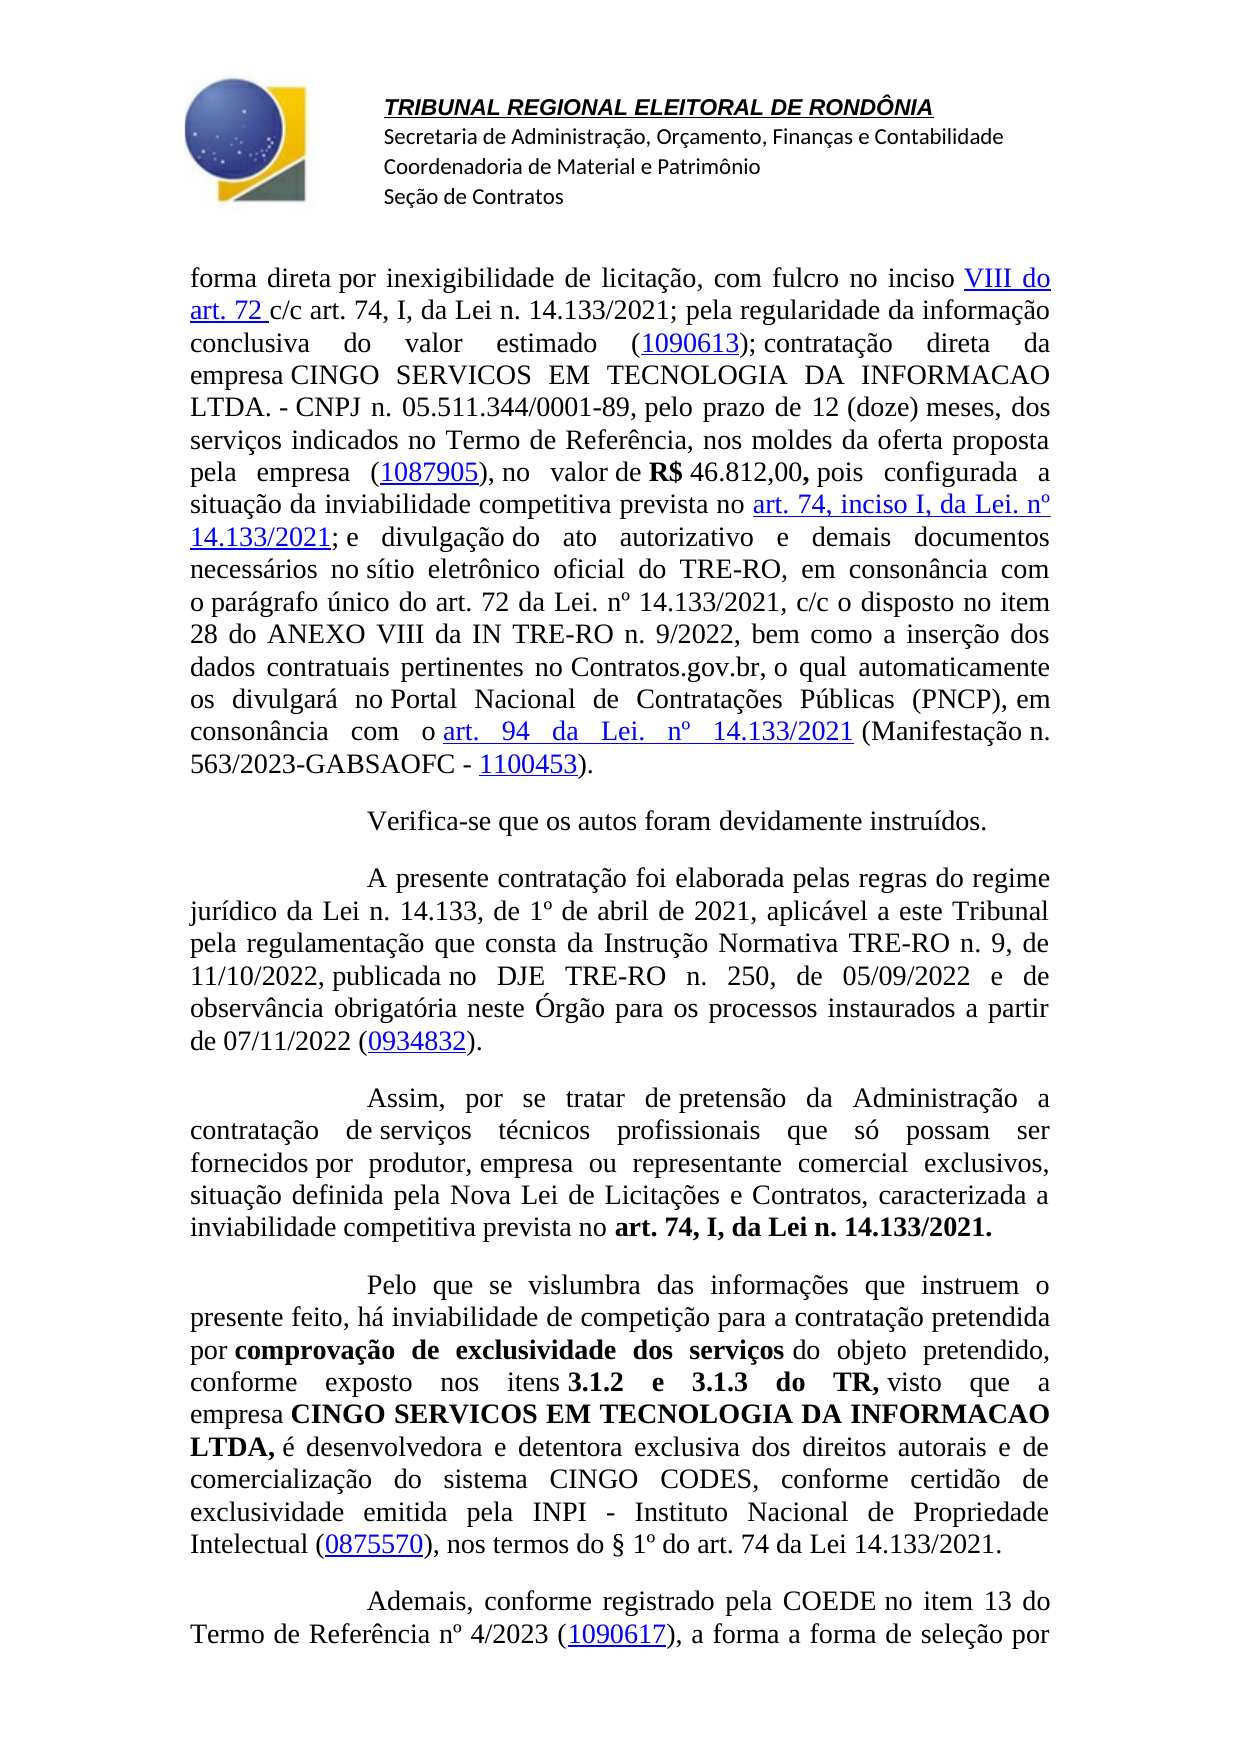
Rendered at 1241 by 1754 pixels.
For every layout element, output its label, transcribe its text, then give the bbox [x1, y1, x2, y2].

text Pelo que se vislumbra das informações que instruem o presente feito, há inviabilidade de competição para a contratação pretendida por comprovação de exclusividade dos serviços do objeto pretendido, conforme exposto nos itens 3.1.2 e 3.1.3 do TR, visto que a empresa CINGO SERVICOS EM TECNOLOGIA DA INFORMACAO LTDA, é desenvolvedora e detentora exclusiva dos direitos autorais e de comercialização do sistema CINGO CODES, conforme certidão de exclusividade emitida pela INPI - Instituto Nacional de Propriedade Intelectual (0875570), nos termos do § 1º do art. 74 da Lei 14.133/2021. [190, 1268, 1051, 1559]
text Assim, por se tratar de pretensão da Administração a contratação de serviços técnicos profissionais que só possam ser fornecidos por produtor, empresa ou representante comercial exclusivos, situação definida pela Nova Lei de Licitações e Contratos, caracterizada a inviabilidade competitiva prevista no art. 74, I, da Lei n. 14.133/2021. [190, 1081, 1051, 1243]
text Ademais, conforme registrado pela COEDE no item 13 do Termo de Referência nº 4/2023 (1090617), a forma a forma de seleção por [190, 1584, 1051, 1649]
text A presente contratação foi elaborada pelas regras do regime jurídico da Lei n. 14.133, de 1º de abril de 2021, aplicável a este Tribunal pela regulamentação que consta da Instrução Normativa TRE-RO n. 9, de 11/10/2022, publicada no DJE TRE-RO n. 250, de 05/09/2022 e de observância obrigatória neste Órgão para os processos instaurados a partir de 07/11/2022 (0934832). [190, 862, 1051, 1056]
text forma direta por inexigibilidade de licitação, com fulcro no inciso VIII do art. 72 c/c art. 74, I, da Lei n. 14.133/2021; pela regularidade da informação conclusiva do valor estimado (1090613); contratação direta da empresa CINGO SERVICOS EM TECNOLOGIA DA INFORMACAO LTDA. - CNPJ n. 05.511.344/0001-89, pelo prazo de 12 (doze) meses, dos serviços indicados no Termo de Referência, nos moldes da oferta proposta pela empresa (1087905), no valor de R$ 46.812,00, pois configurada a situação da inviabilidade competitiva prevista no art. 74, inciso I, da Lei. nº 14.133/2021; e divulgação do ato autorizativo e demais documentos necessários no sítio eletrônico oficial do TRE-RO, em consonância com o parágrafo único do art. 72 da Lei. nº 14.133/2021, c/c o disposto no item 28 do ANEXO VIII da IN TRE-RO n. 9/2022, bem como a inserção dos dados contratuais pertinentes no Contratos.gov.br, o qual automaticamente os divulgará no Portal Nacional de Contratações Públicas (PNCP), em consonância com o art. 94 da Lei. nº 14.133/2021 (Manifestação n. 563/2023-GABSAOFC - 1100453). [190, 261, 1051, 779]
text Verifica-se que os autos foram devidamente instruídos. [190, 804, 1051, 837]
